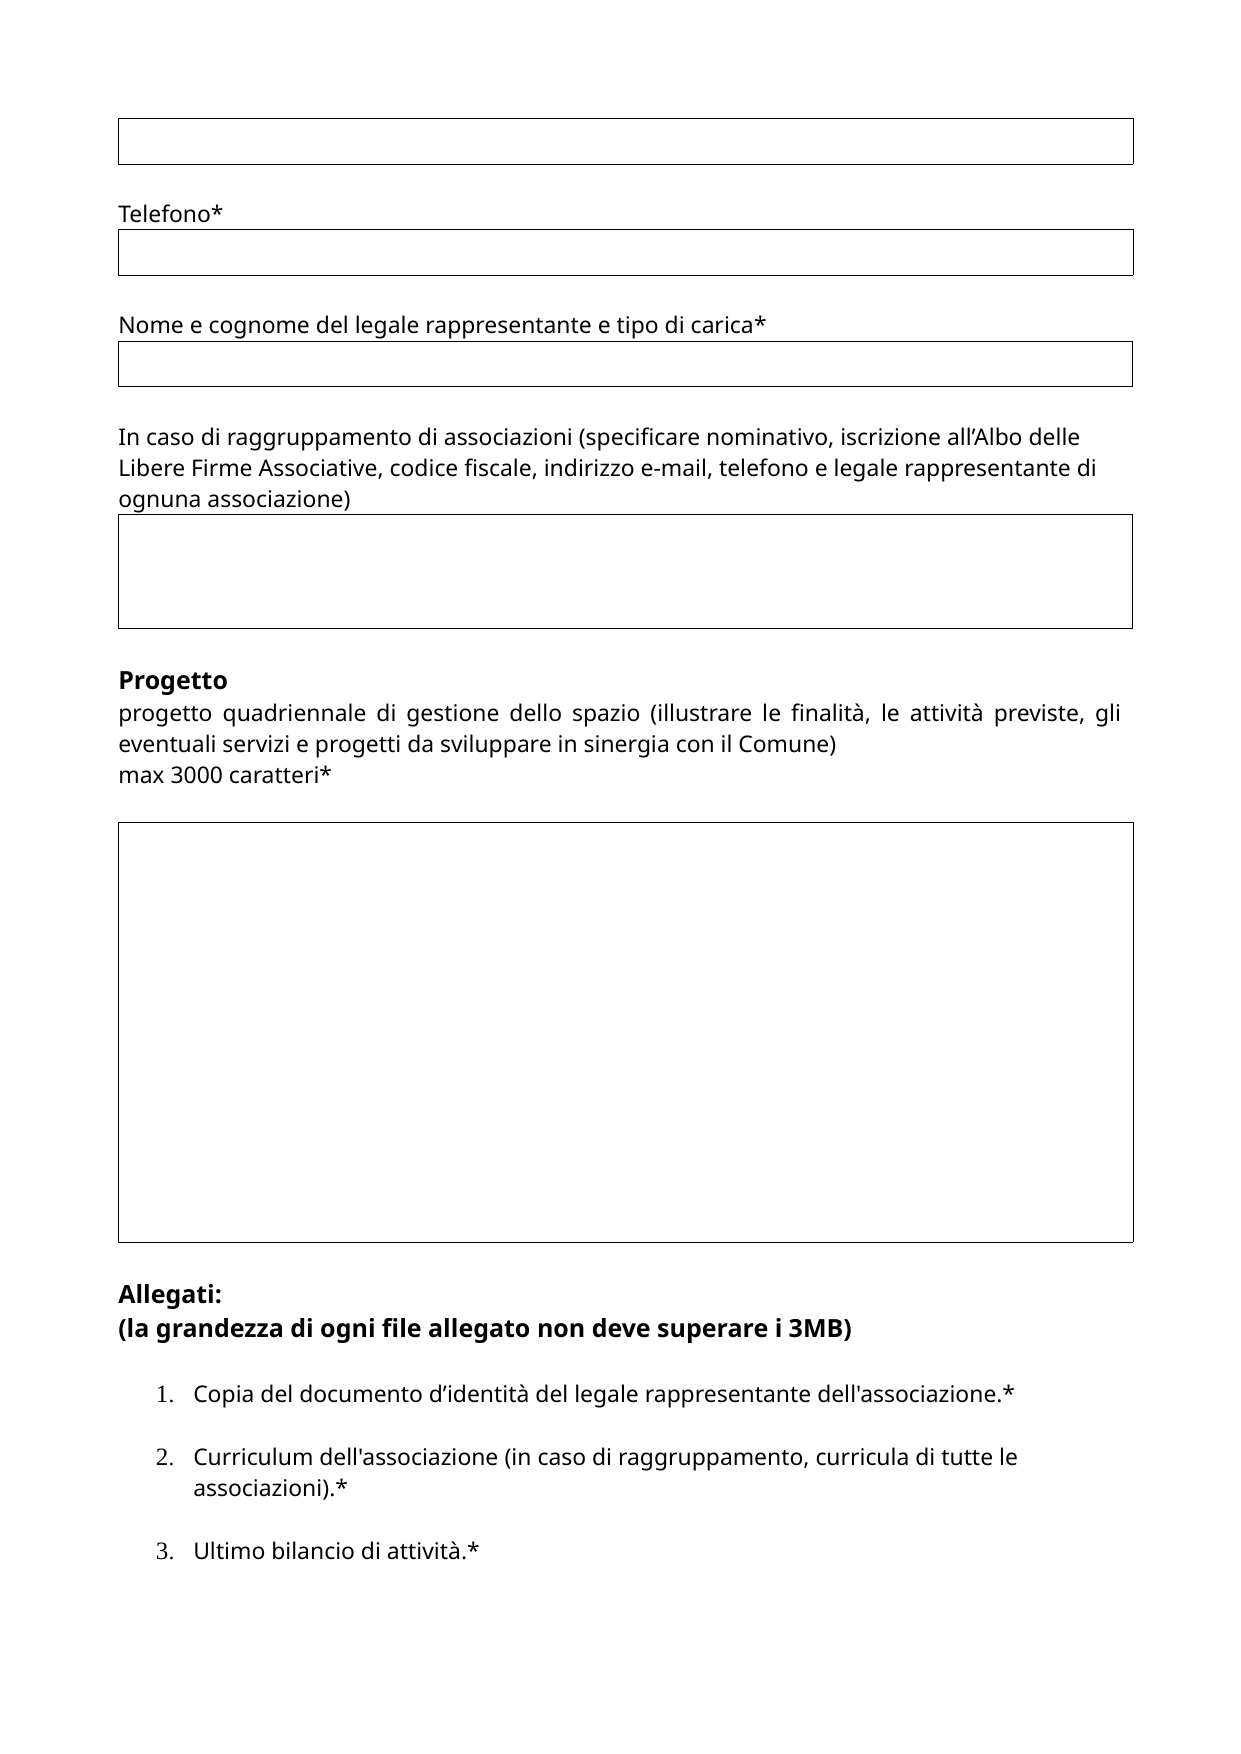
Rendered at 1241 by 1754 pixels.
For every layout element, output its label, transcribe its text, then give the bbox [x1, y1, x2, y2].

text Nome e cognome del legale rappresentante e tipo di carica* [118, 309, 1122, 341]
text max 3000 caratteri* [118, 759, 1122, 790]
text Progetto [118, 662, 1122, 697]
table_header [119, 342, 1132, 386]
list Curriculum dell'associazione (in caso di raggruppamento, curricula di tutte le associazioni).* [156, 1441, 1122, 1503]
table_header [119, 230, 1133, 275]
table_header [119, 119, 1133, 164]
table_header [119, 515, 1132, 628]
text In caso di raggruppamento di associazioni (specificare nominativo, iscrizione all’Albo delle Libere Firme Associative, codice fiscale, indirizzo e-mail, telefono e legale rappresentante di ognuna associazione) [118, 421, 1122, 514]
text Telefono* [118, 198, 1122, 229]
list Ultimo bilancio di attività.* [156, 1535, 1122, 1566]
text Allegati: (la grandezza di ogni file allegato non deve superare i 3MB) [118, 1276, 1122, 1344]
text progetto quadriennale di gestione dello spazio (illustrare le finalità, le attività previste, gli eventuali servizi e progetti da sviluppare in sinergia con il Comune) [118, 697, 1122, 759]
table_header [119, 823, 1133, 1242]
list Copia del documento d’identità del legale rappresentante dell'associazione.* [156, 1378, 1122, 1410]
